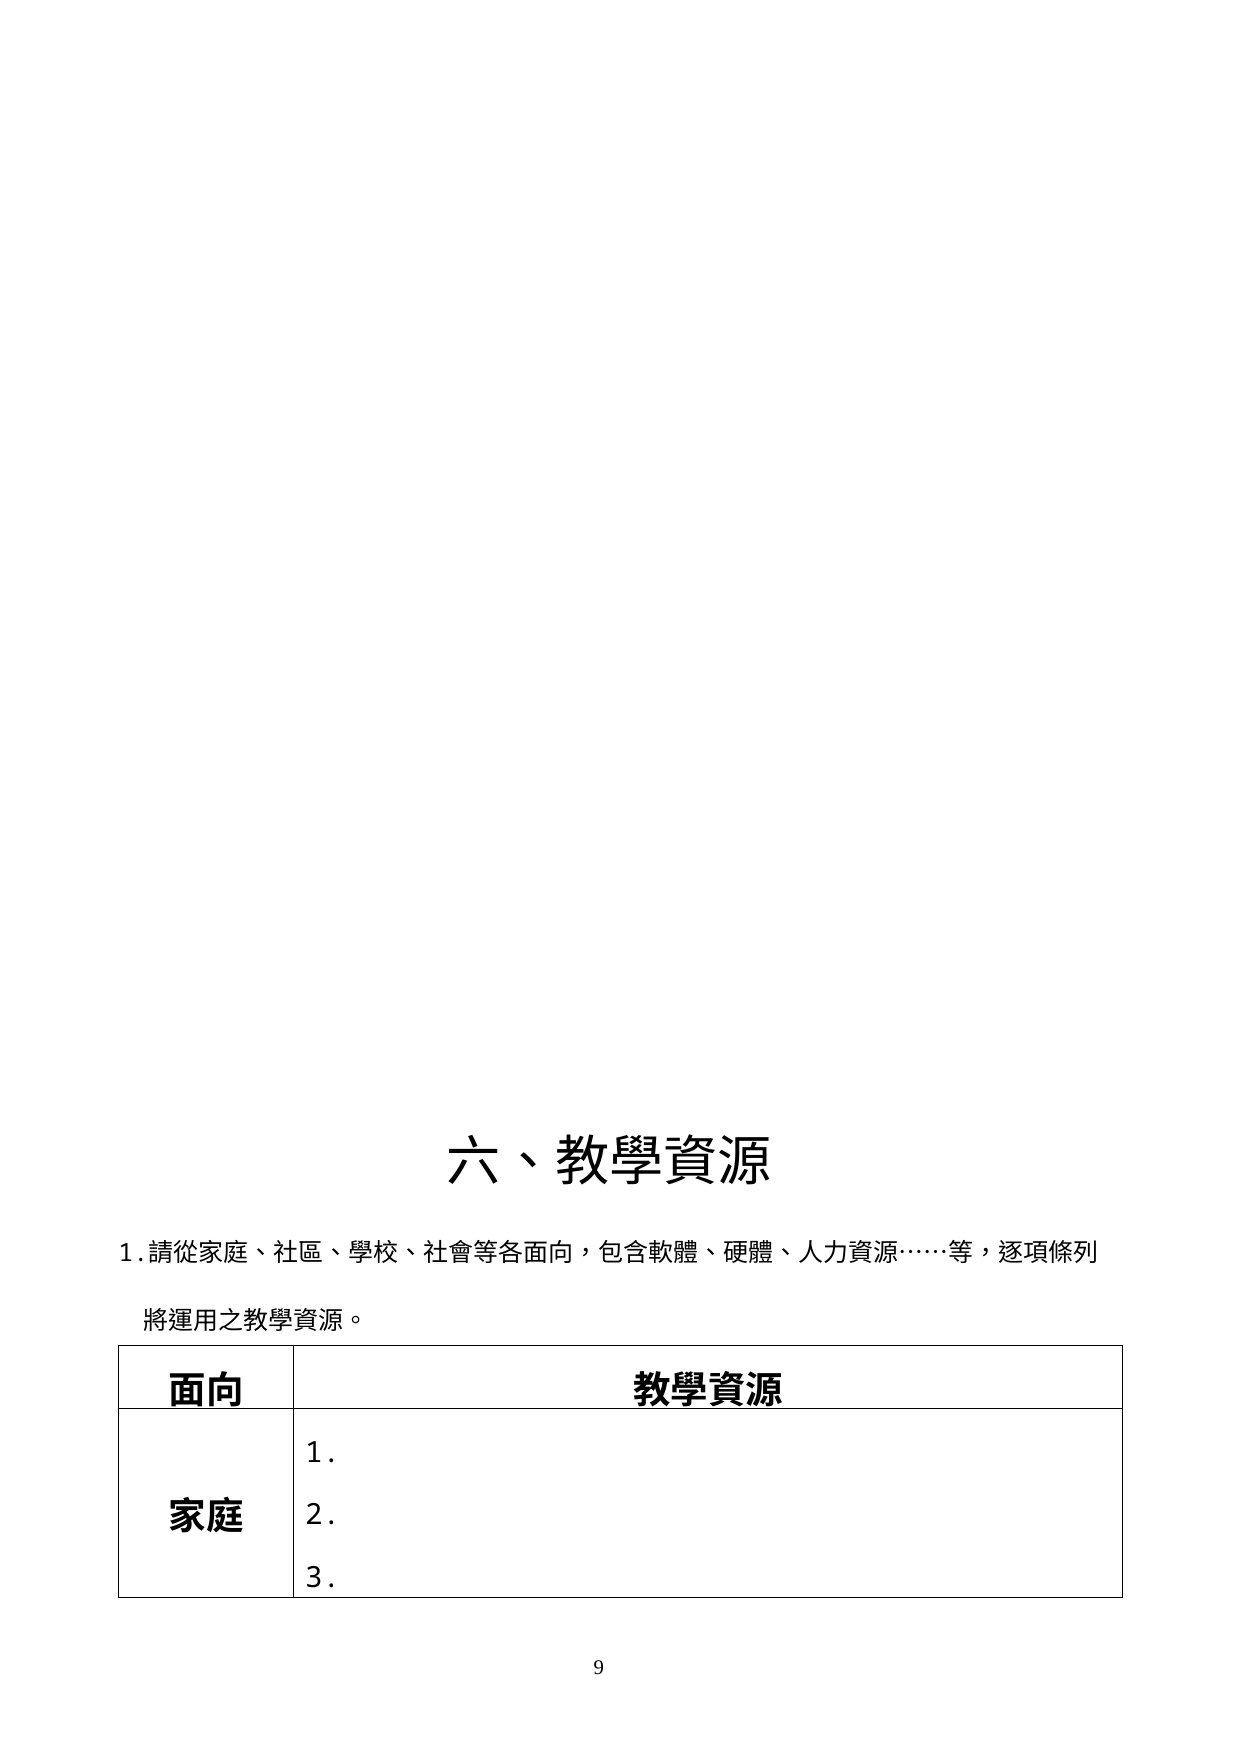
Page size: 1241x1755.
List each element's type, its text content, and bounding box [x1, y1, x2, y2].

table_header 教學資源 [294, 1346, 1122, 1408]
table_cell 家庭 [119, 1409, 293, 1597]
text 1.請從家庭、社區、學校、社會等各面向，包含軟體、硬體、人力資源……等，逐項條列 [118, 1209, 1100, 1271]
table_header 面向 [119, 1346, 293, 1408]
text 六、教學資源 [118, 1084, 1100, 1209]
table_cell 1. 2. 3. [294, 1409, 1122, 1597]
text 將運用之教學資源。 [131, 1277, 1100, 1339]
